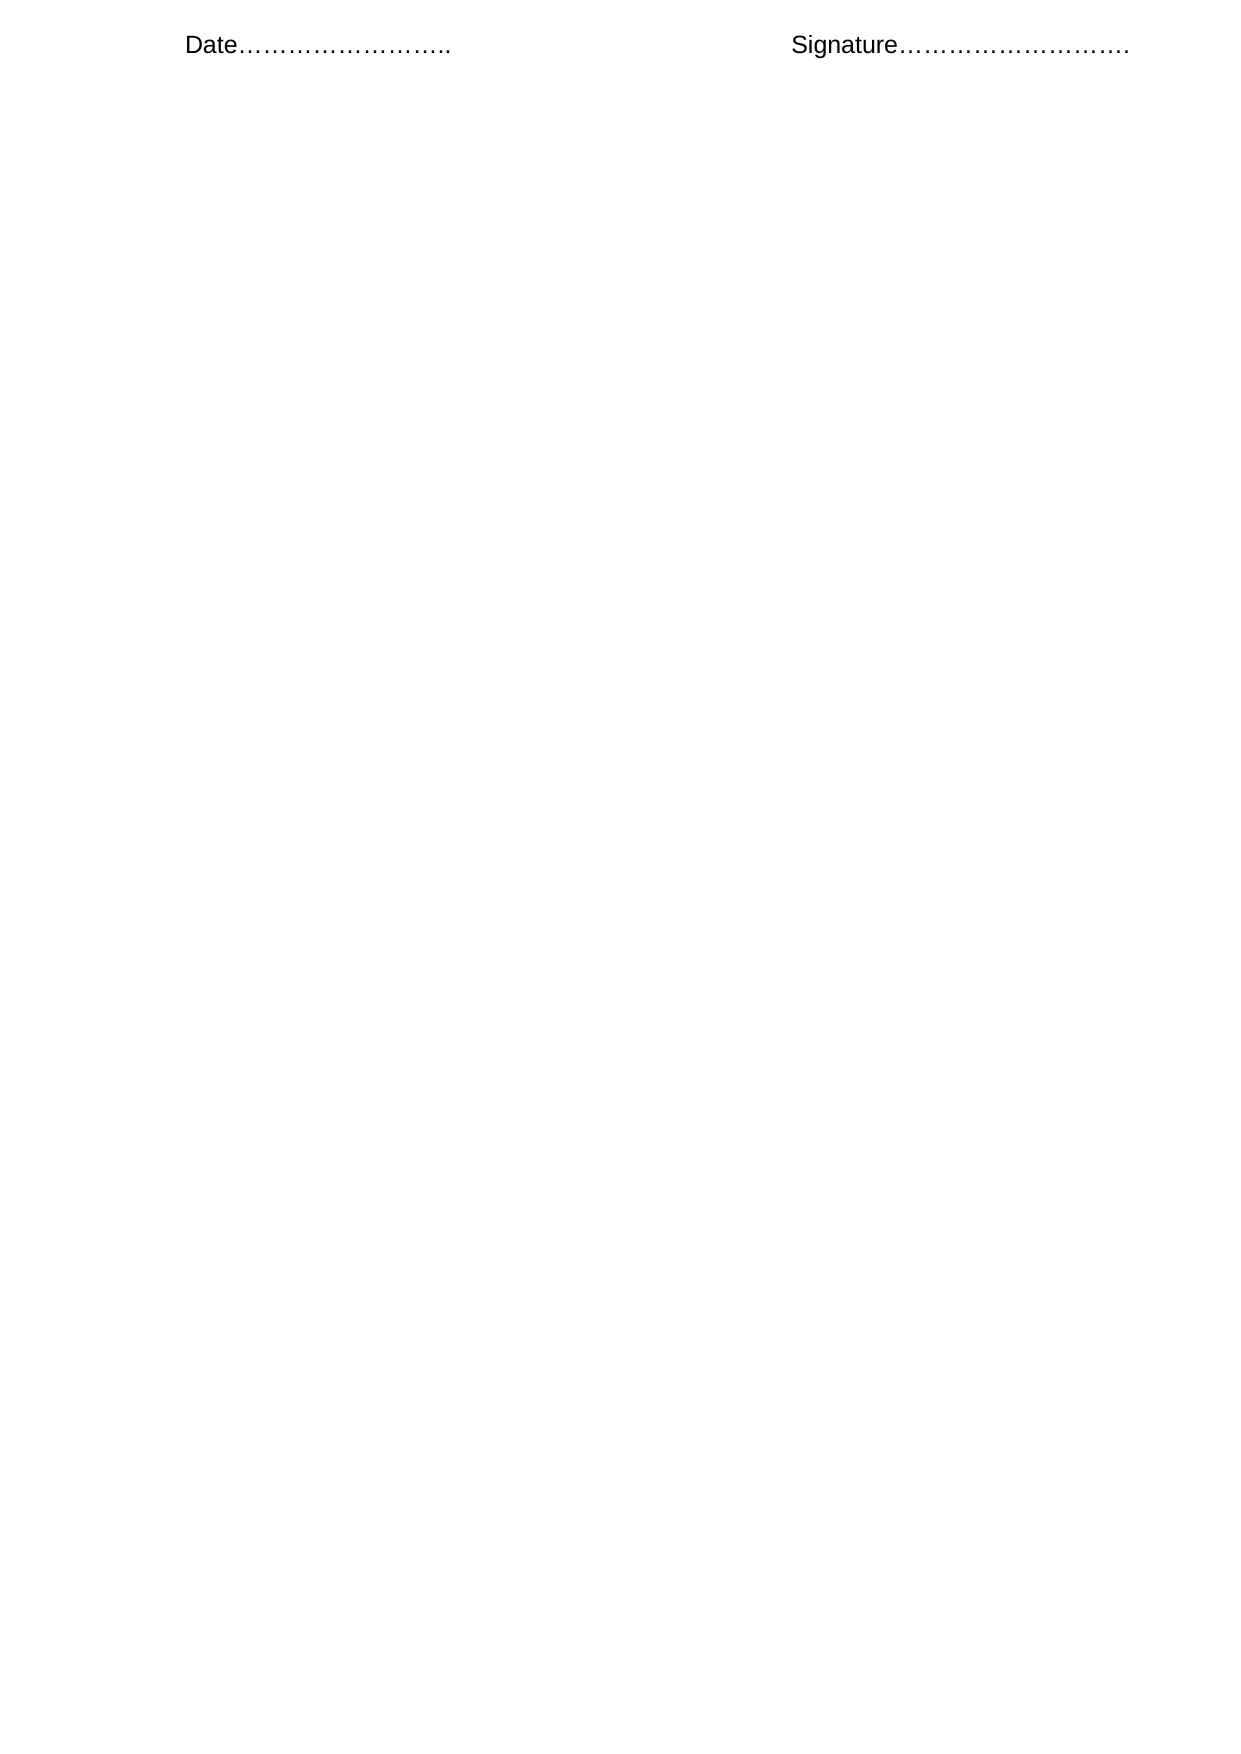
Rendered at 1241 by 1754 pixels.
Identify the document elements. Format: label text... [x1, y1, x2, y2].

text Date…………………….. Signature………………………. [150, 29, 1160, 58]
